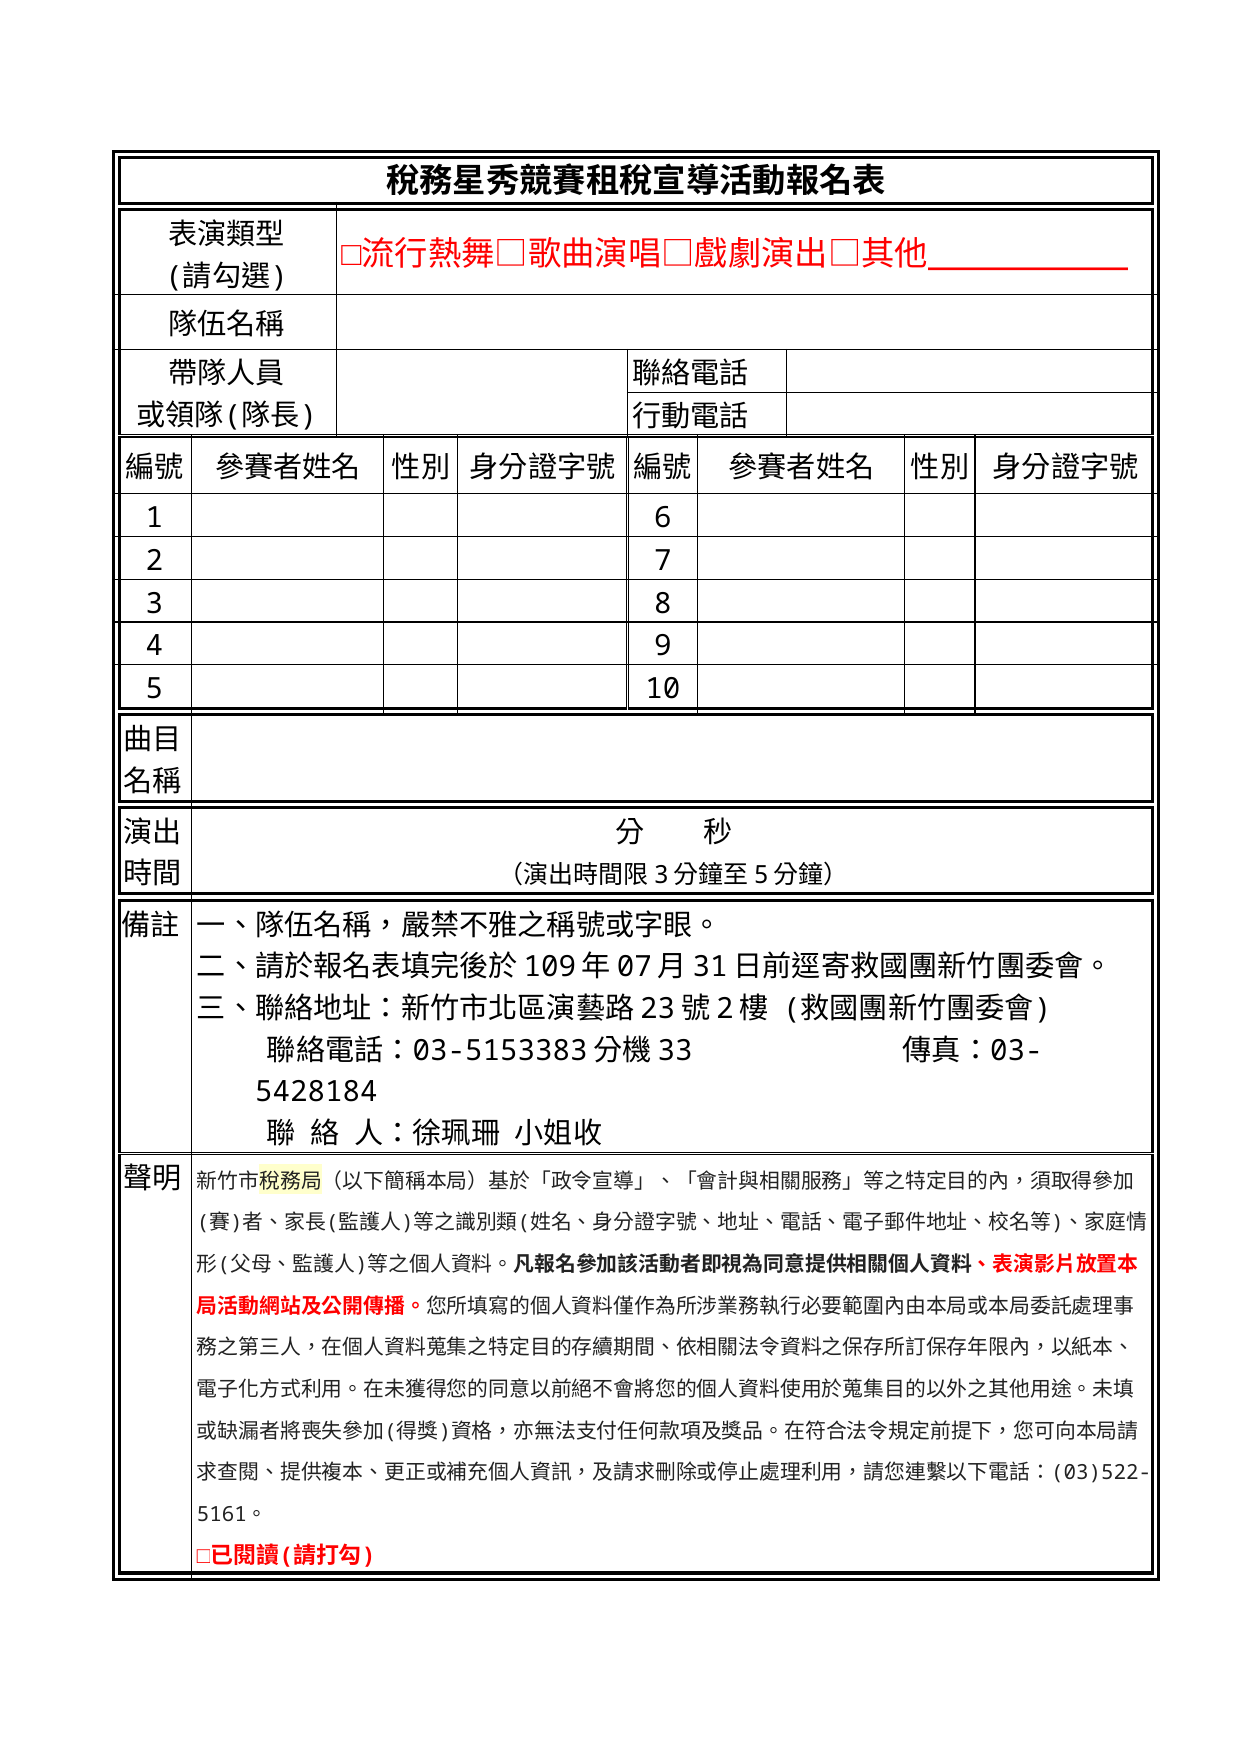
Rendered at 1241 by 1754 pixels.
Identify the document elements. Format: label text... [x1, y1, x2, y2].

table_cell [976, 580, 1151, 621]
table_cell 演出時間 [116, 800, 191, 892]
table_cell 6 [629, 494, 697, 536]
table_cell 聯絡電話 [628, 350, 786, 392]
table_cell [905, 494, 974, 536]
table_cell 備註 [116, 892, 191, 1152]
table_cell [976, 494, 1151, 536]
table_cell 新竹市稅務局（以下簡稱本局）基於「政令宣導」、「會計與相關服務」等之特定目的內，須取得參加(賽)者、家長(監護人)等之識別類(姓名、身分證字號、地址、電話、電子郵件地址、校名等)、家庭情形(父母、監護人)等之個人資料。凡報名參加該活動者即視為同意提供相關個人資料、表演影片放置本局活動網站及公開傳播。您所填寫的個人資料僅作為所涉業務執行必要範圍內由本局或本局委託處理事務之第三人，在個人資料蒐集之特定目的存續期間、依相關法令資料之保存所訂保存年限內，以紙本、電子化方式利用。在未獲得您的同意以前絕不會將您的個人資料使用於蒐集目的以外之其他用途。未填或缺漏者將喪失參加(得獎)資格，亦無法支付任何款項及獎品。在符合法令規定前提下，您可向本局請求查閱、提供複本、更正或補充個人資訊，及請求刪除或停止處理利用，請您連繫以下電話：(03)522-5161。 □已閱讀(請打勾) [192, 1155, 1151, 1571]
table_cell [787, 393, 1151, 434]
table_cell [384, 623, 457, 664]
table_cell [905, 537, 974, 579]
table_cell [192, 623, 383, 664]
table_cell 隊伍名稱 [121, 295, 336, 349]
table_cell 1 [121, 494, 191, 536]
table_header 稅務星秀競賽租稅宣導活動報名表 [116, 153, 1156, 202]
table_cell [458, 707, 697, 713]
table_cell 2 [121, 537, 191, 579]
table_cell □流行熱舞□歌曲演唱□戲劇演出□其他__________ [337, 202, 1156, 294]
table_cell 3 [121, 580, 191, 621]
table_cell 身分證字號 [976, 438, 1151, 493]
table_cell [384, 494, 457, 536]
table_cell [384, 580, 457, 621]
table_cell [698, 494, 904, 536]
table_cell 表演類型 (請勾選) [116, 202, 336, 294]
table_cell [976, 665, 1151, 707]
table_cell 曲目名稱 [116, 707, 191, 799]
table_cell [905, 665, 974, 707]
table_cell [976, 623, 1151, 664]
table_cell 行動電話 [628, 393, 786, 434]
table_cell 編號 [121, 438, 191, 493]
table_cell [905, 580, 974, 621]
table_cell 分 秒 （演出時間限3分鐘至5分鐘） [192, 800, 1156, 892]
table_cell [976, 707, 1156, 799]
table_cell [458, 580, 626, 621]
table_cell 10 [629, 665, 697, 707]
table_cell 編號 [629, 438, 697, 493]
table_cell 帶隊人員 或領隊(隊長) [121, 350, 336, 434]
table_cell [698, 537, 904, 579]
table_cell [337, 350, 627, 434]
table_cell 7 [629, 537, 697, 579]
table_cell 5 [121, 665, 191, 707]
table_cell [458, 665, 626, 707]
table_cell 參賽者姓名 [192, 438, 383, 493]
table_cell [192, 665, 383, 707]
table_cell [698, 665, 904, 707]
table_cell [192, 580, 383, 621]
table_cell [384, 665, 457, 707]
table_cell [192, 494, 383, 536]
table_cell 性別 [384, 438, 457, 493]
table_cell [384, 537, 457, 579]
table_cell [337, 295, 1151, 349]
table_cell [698, 580, 904, 621]
table_cell 一、隊伍名稱，嚴禁不雅之稱號或字眼。 二、請於報名表填完後於109年07月31日前逕寄救國團新竹團委會。 三、聯絡地址：新竹市北區演藝路23號2樓 (救國團新竹團委會) 聯絡電話：03-5153383分機33 傳真：03-5428184 聯 絡 人：徐珮珊 小姐收 [192, 892, 1156, 1152]
table_cell 9 [629, 623, 697, 664]
table_cell [458, 537, 626, 579]
table_cell 8 [629, 580, 697, 621]
table_cell 身分證字號 [458, 438, 626, 493]
table_cell [192, 716, 1151, 799]
table_cell [976, 537, 1151, 579]
table_cell 聲明 [121, 1155, 191, 1571]
table_cell [192, 537, 383, 579]
table_cell [458, 623, 626, 664]
table_cell 性別 [905, 438, 974, 493]
table_cell 4 [121, 623, 191, 664]
table_cell [458, 494, 626, 536]
table_cell [698, 623, 904, 664]
table_cell [905, 623, 974, 664]
table_cell [787, 350, 1151, 392]
table_cell 參賽者姓名 [698, 438, 904, 493]
